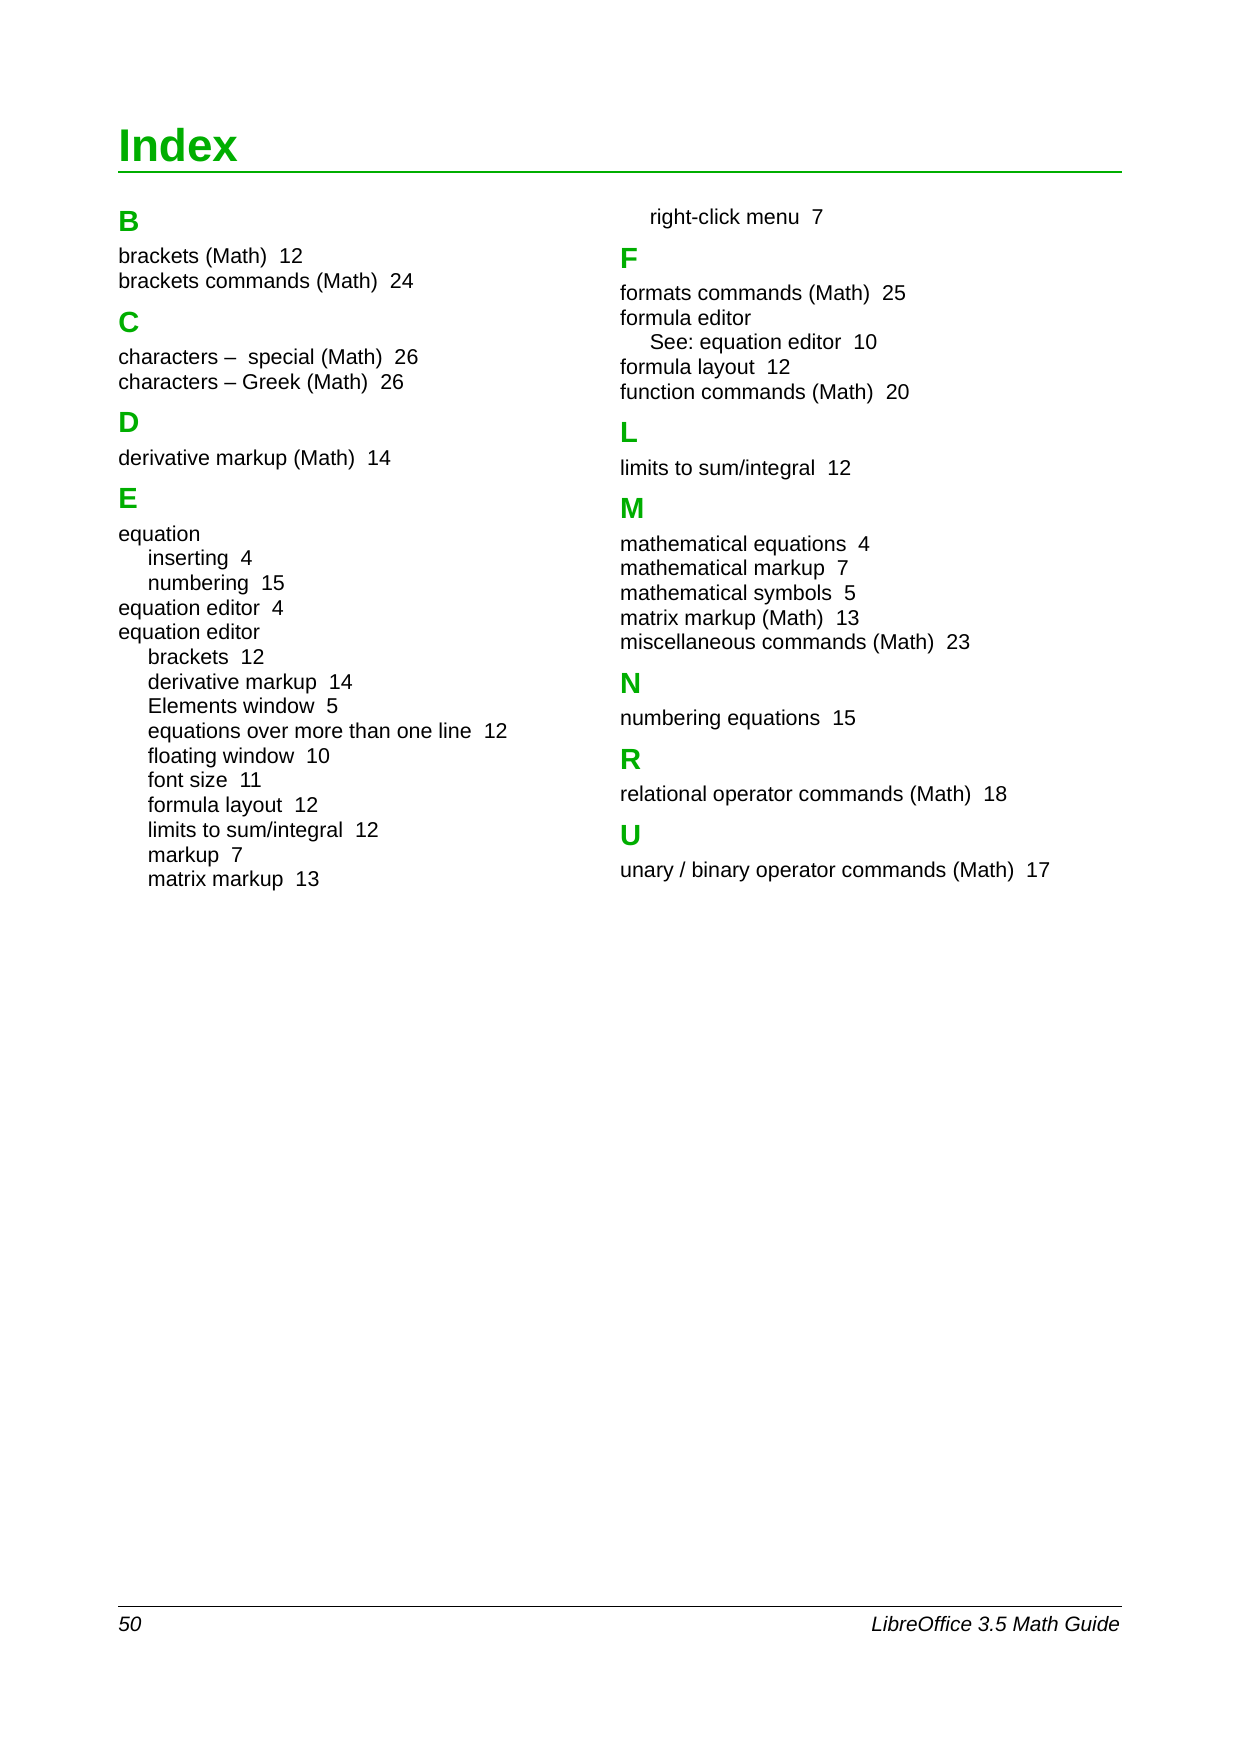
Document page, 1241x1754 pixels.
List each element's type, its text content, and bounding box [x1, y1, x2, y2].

text equations over more than one line 12 [148, 718, 620, 743]
text font size 11 [148, 768, 620, 792]
text derivative markup 14 [148, 669, 620, 694]
text matrix markup (Math) 13 [620, 605, 1122, 629]
text U [620, 818, 1122, 851]
text unary / binary operator commands (Math) 17 [620, 857, 1122, 882]
text equation [118, 521, 620, 546]
text characters – Greek (Math) 26 [118, 369, 620, 394]
text formula editor [620, 305, 1122, 329]
text mathematical equations 4 [620, 531, 1122, 555]
text R [620, 742, 1122, 775]
text miscellaneous commands (Math) 23 [620, 629, 1122, 654]
text C [118, 305, 620, 338]
text characters – special (Math) 26 [118, 344, 620, 369]
text M [620, 491, 1122, 525]
text brackets 12 [148, 644, 620, 669]
text relational operator commands (Math) 18 [620, 781, 1122, 806]
text E [118, 481, 620, 515]
text B [118, 204, 620, 238]
text brackets commands (Math) 24 [118, 268, 620, 293]
text inserting 4 [148, 546, 620, 570]
text derivative markup (Math) 14 [118, 445, 620, 469]
text right-click menu 7 [649, 204, 1122, 229]
text mathematical symbols 5 [620, 580, 1122, 605]
text numbering 15 [148, 570, 620, 595]
subtitle Index [118, 118, 1122, 171]
text L [620, 415, 1122, 449]
text matrix markup 13 [148, 866, 620, 891]
text formula layout 12 [148, 792, 620, 817]
text markup 7 [148, 842, 620, 866]
text F [620, 241, 1122, 274]
text limits to sum/integral 12 [148, 817, 620, 842]
text equation editor [118, 619, 620, 644]
text limits to sum/integral 12 [620, 455, 1122, 479]
text numbering equations 15 [620, 705, 1122, 730]
text mathematical markup 7 [620, 555, 1122, 580]
text formats commands (Math) 25 [620, 280, 1122, 305]
text brackets (Math) 12 [118, 244, 620, 268]
text formula layout 12 [620, 354, 1122, 379]
text floating window 10 [148, 743, 620, 768]
text D [118, 405, 620, 439]
text function commands (Math) 20 [620, 379, 1122, 403]
text See: equation editor 10 [649, 329, 1122, 354]
text Elements window 5 [148, 694, 620, 718]
text equation editor 4 [118, 595, 620, 619]
text N [620, 666, 1122, 699]
